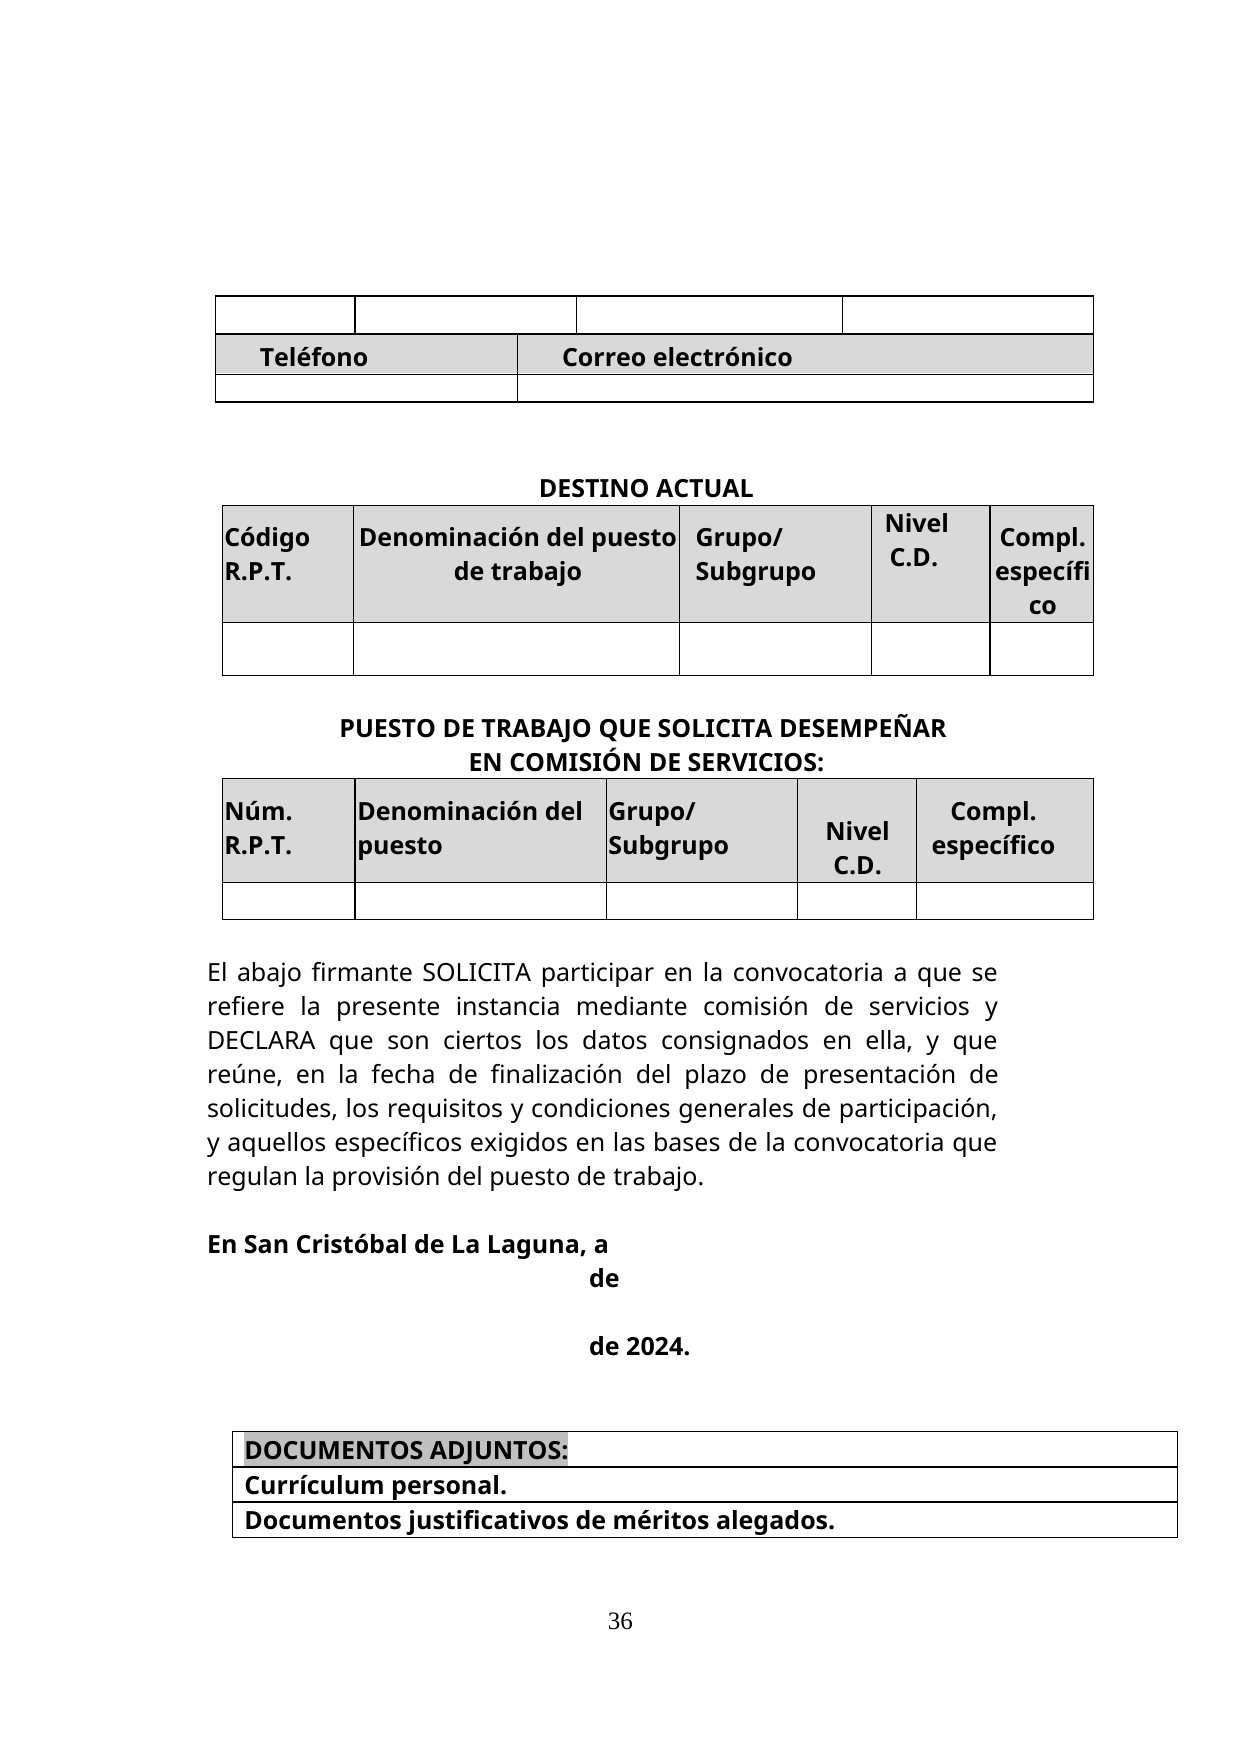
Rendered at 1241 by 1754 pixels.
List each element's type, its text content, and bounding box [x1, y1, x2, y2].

table_cell [223, 623, 353, 675]
table_header Código R.P.T. [223, 506, 353, 622]
table_cell [843, 297, 1093, 333]
table_cell [798, 883, 916, 919]
subtitle EN COMISIÓN DE SERVICIOS: [302, 744, 990, 778]
table_cell [680, 623, 871, 675]
table_cell [917, 883, 1093, 919]
table_cell [354, 623, 679, 675]
table_header Núm. R.P.T. [223, 779, 354, 882]
table_header Compl. específico [991, 506, 1093, 622]
table_header Denominación del puesto de trabajo [354, 506, 679, 622]
subtitle PUESTO DE TRABAJO QUE SOLICITA DESEMPEÑAR [302, 710, 990, 744]
table_cell [872, 623, 989, 675]
text DESTINO ACTUAL [302, 471, 990, 504]
table_cell Currículum personal. [233, 1468, 1177, 1501]
table_cell [356, 883, 606, 919]
table_cell [223, 883, 354, 919]
subtitle En San Cristóbal de La Laguna, a de de 2024. [207, 1227, 711, 1363]
text El abajo firmante SOLICITA participar en la convocatoria a que se refiere la presente instancia mediante comisión de servicios y DECLARA que son ciertos los datos consignados en ella, y que reúne, en la fecha de finalización del plazo de presentación de solicitudes, los requisitos y condiciones generales de participación, y aquellos específicos exigidos en las bases de la convocatoria que regulan la provisión del puesto de trabajo. [207, 954, 999, 1193]
table_header Nivel C.D. [798, 779, 916, 882]
table_cell [216, 375, 517, 401]
table_header DOCUMENTOS ADJUNTOS: [233, 1432, 1177, 1466]
table_cell Correo electrónico [518, 335, 1093, 373]
table_cell Teléfono [216, 335, 517, 373]
table_cell [518, 375, 1093, 401]
table_header Nivel C.D. [872, 506, 989, 622]
table_cell [607, 883, 797, 919]
table_header Compl. específico [917, 779, 1093, 882]
table_header Denominación del puesto [356, 779, 606, 882]
table_header Grupo/Subgrupo [607, 779, 797, 882]
table_cell [577, 297, 842, 333]
table_header Grupo/Subgrupo [680, 506, 871, 622]
table_cell Documentos justificativos de méritos alegados. [233, 1503, 1177, 1537]
table_cell [216, 297, 354, 333]
table_cell [991, 623, 1093, 675]
table_cell [356, 297, 576, 333]
